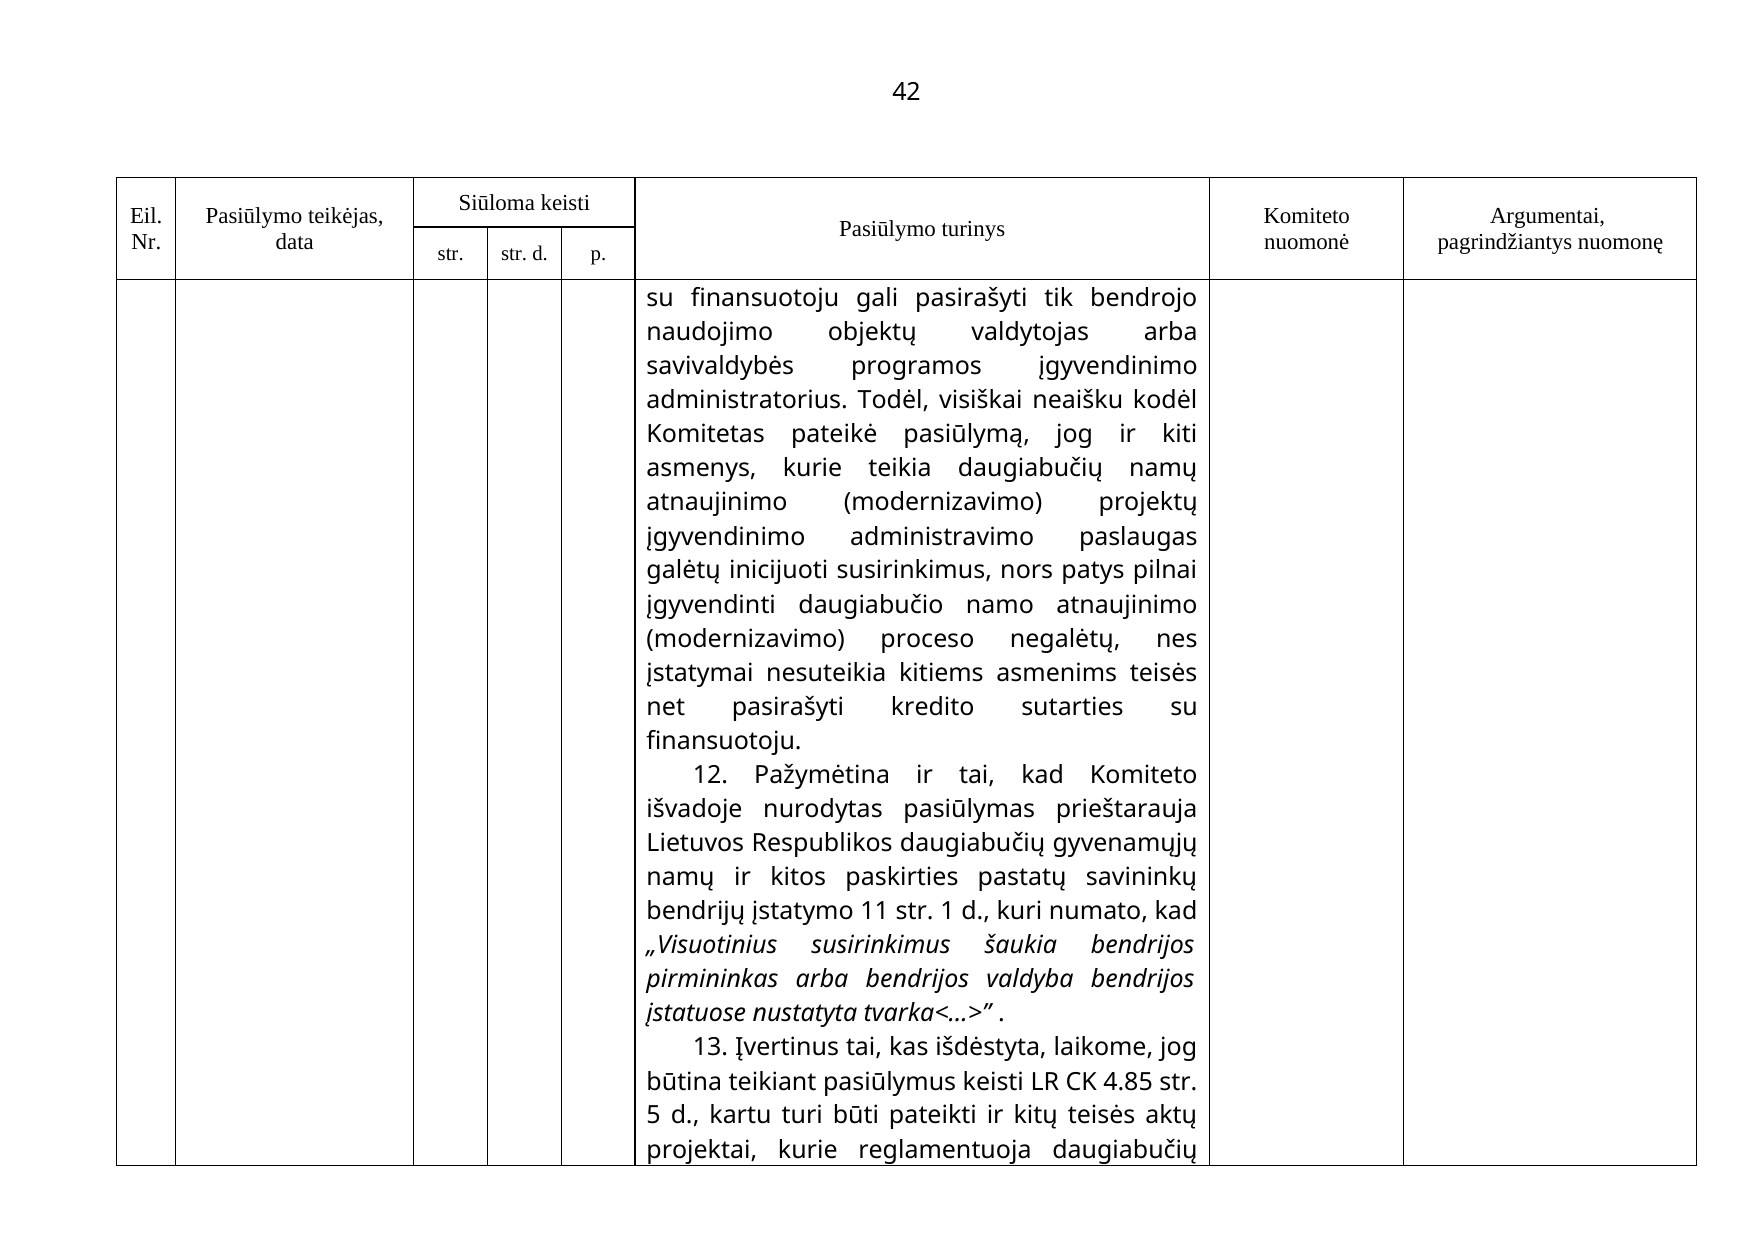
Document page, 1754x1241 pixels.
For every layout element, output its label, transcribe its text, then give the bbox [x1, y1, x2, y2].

table_cell su finansuotoju gali pasirašyti tik bendrojo naudojimo objektų valdytojas arba savivaldybės programos įgyvendinimo administratorius. Todėl, visiškai neaišku kodėl Komitetas pateikė pasiūlymą, jog ir kiti asmenys, kurie teikia daugiabučių namų atnaujinimo (modernizavimo) projektų įgyvendinimo administravimo paslaugas galėtų inicijuoti susirinkimus, nors patys pilnai įgyvendinti daugiabučio namo atnaujinimo (modernizavimo) proceso negalėtų, nes įstatymai nesuteikia kitiems asmenims teisės net pasirašyti kredito sutarties su finansuotoju. 12. Pažymėtina ir tai, kad Komiteto išvadoje nurodytas pasiūlymas prieštarauja Lietuvos Respublikos daugiabučių gyvenamųjų namų ir kitos paskirties pastatų savininkų bendrijų įstatymo 11 str. 1 d., kuri numato, kad „Visuotinius susirinkimus šaukia bendrijos pirmininkas arba bendrijos valdyba bendrijos įstatuose nustatyta tvarka<…>” . 13. Įvertinus tai, kas išdėstyta, laikome, jog būtina teikiant pasiūlymus keisti LR CK 4.85 str. 5 d., kartu turi būti pateikti ir kitų teisės aktų projektai, kurie reglamentuoja daugiabučių [636, 280, 1209, 1165]
table_cell [176, 280, 413, 1165]
table_header Pasiūlymo turinys [636, 178, 1209, 279]
table_header Eil. Nr. [117, 178, 175, 279]
table_cell [117, 280, 175, 1165]
table_header Siūloma keisti [414, 178, 634, 226]
table_cell str. [414, 228, 487, 279]
table_cell [1210, 280, 1403, 1165]
table_cell [488, 280, 561, 1165]
table_cell [414, 280, 487, 1165]
table_header Komiteto nuomonė [1210, 178, 1403, 279]
table_header Pasiūlymo teikėjas, data [176, 178, 413, 279]
table_cell [1404, 280, 1696, 1165]
table_cell p. [562, 228, 634, 279]
table_header Argumentai, pagrindžiantys nuomonę [1404, 178, 1696, 279]
table_cell [562, 280, 634, 1165]
table_cell str. d. [488, 228, 561, 279]
